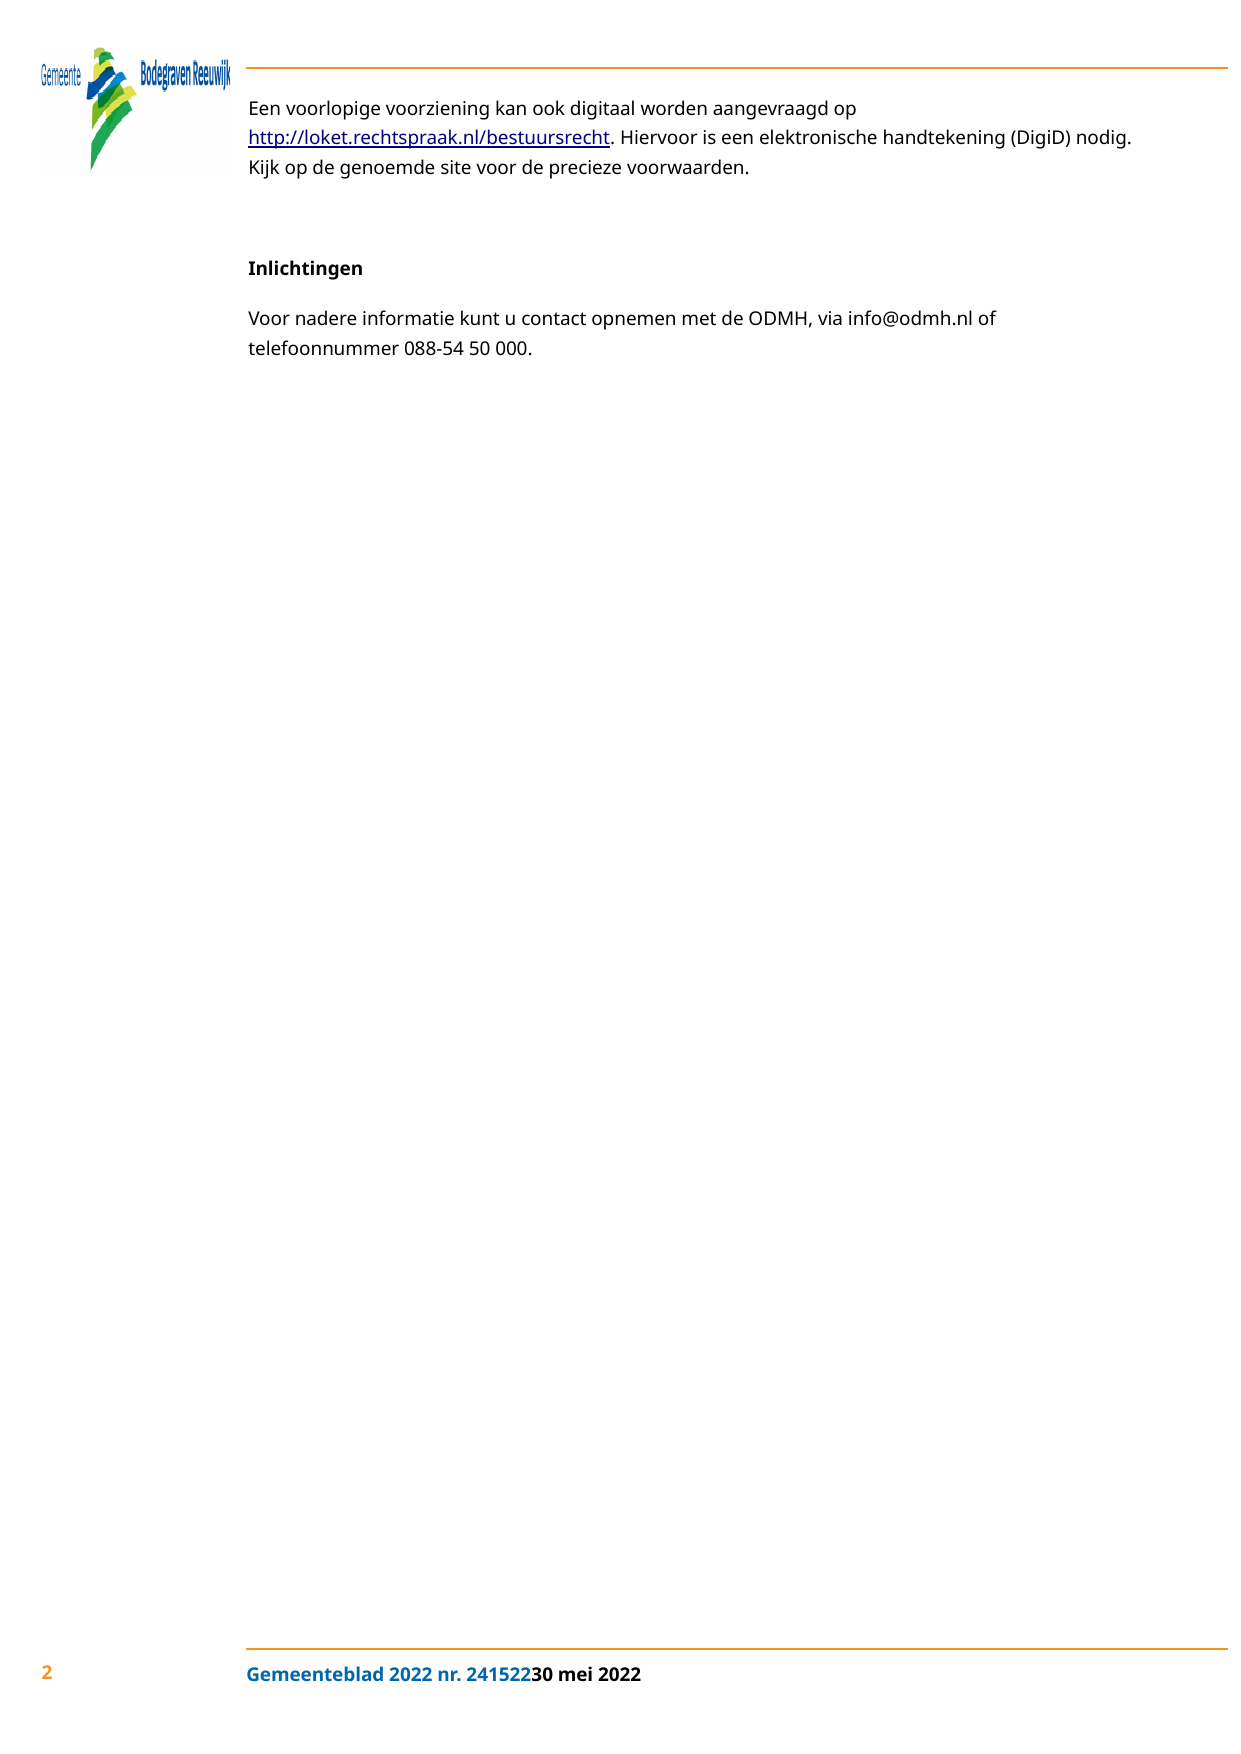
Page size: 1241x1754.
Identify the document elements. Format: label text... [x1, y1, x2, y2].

text Inlichtingen [248, 255, 1152, 281]
text Voor nadere informatie kunt u contact opnemen met de ODMH, via info@odmh.nl of telefoonnummer 088-54 50 000. [248, 305, 1152, 361]
text Een voorlopige voorziening kan ook digitaal worden aangevraagd op http://loket.rechtspraak.nl/bestuursrecht. Hiervoor is een elektronische handtekening (DigiD) nodig. Kijk op de genoemde site voor de precieze voorwaarden. [248, 95, 1152, 180]
picture [41, 47, 231, 172]
